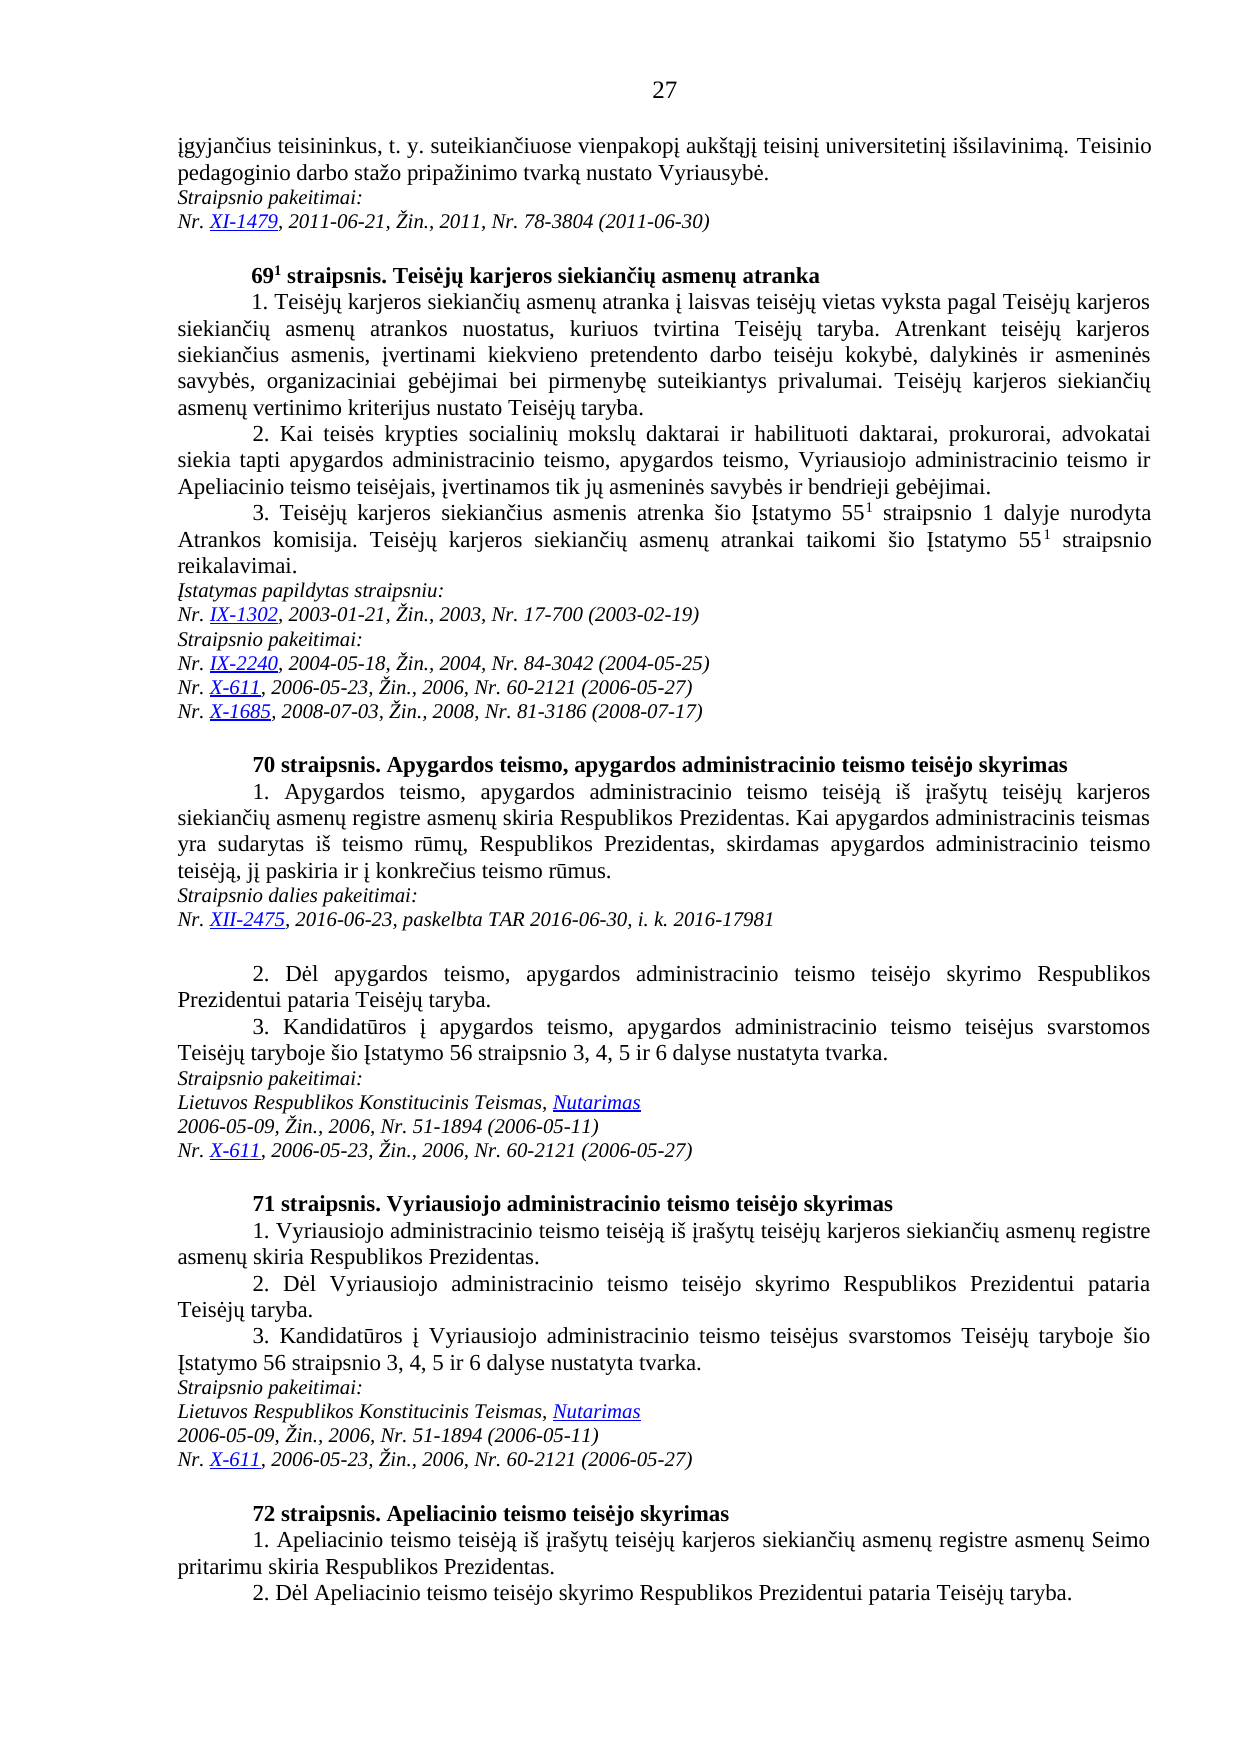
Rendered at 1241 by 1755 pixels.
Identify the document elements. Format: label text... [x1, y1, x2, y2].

text Nr. X-611, 2006-05-23, Žin., 2006, Nr. 60-2121 (2006-05-27) [177, 1138, 1152, 1162]
text Įstatymas papildytas straipsniu: [177, 578, 1152, 602]
text 1. Apygardos teismo, apygardos administracinio teismo teisėją iš įrašytų teisėjų karjeros siekiančių asmenų registre asmenų skiria Respublikos Prezidentas. Kai apygardos administracinis teismas yra sudarytas iš teismo rūmų, Respublikos Prezidentas, skirdamas apygardos administracinio teismo teisėją, jį paskiria ir į konkrečius teismo rūmus. [177, 778, 1152, 883]
text Nr. X-611, 2006-05-23, Žin., 2006, Nr. 60-2121 (2006-05-27) [177, 674, 1152, 699]
text 3. Kandidatūros į Vyriausiojo administracinio teismo teisėjus svarstomos Teisėjų taryboje šio Įstatymo 56 straipsnio 3, 4, 5 ir 6 dalyse nustatyta tvarka. [177, 1322, 1152, 1375]
text Nr. IX-2240, 2004-05-18, Žin., 2004, Nr. 84-3042 (2004-05-25) [177, 651, 1152, 674]
text 72 straipsnis. Apeliacinio teismo teisėjo skyrimas [177, 1500, 1152, 1526]
text 2006-05-09, Žin., 2006, Nr. 51-1894 (2006-05-11) [177, 1423, 1152, 1447]
text 2. Dėl Vyriausiojo administracinio teismo teisėjo skyrimo Respublikos Prezidentui pataria Teisėjų taryba. [177, 1269, 1152, 1322]
text įgyjančius teisininkus, t. y. suteikiančiuose vienpakopį aukštąjį teisinį universitetinį išsilavinimą. Teisinio pedagoginio darbo stažo pripažinimo tvarką nustato Vyriausybė. [177, 132, 1152, 185]
text 1. Teisėjų karjeros siekiančių asmenų atranka į laisvas teisėjų vietas vyksta pagal Teisėjų karjeros siekiančių asmenų atrankos nuostatus, kuriuos tvirtina Teisėjų taryba. Atrenkant teisėjų karjeros siekiančius asmenis, įvertinami kiekvieno pretendento darbo teisėju kokybė, dalykinės ir asmeninės savybės, organizaciniai gebėjimai bei pirmenybę suteikiantys privalumai. Teisėjų karjeros siekiančių asmenų vertinimo kriterijus nustato Teisėjų taryba. [177, 288, 1152, 420]
text Nr. X-611, 2006-05-23, Žin., 2006, Nr. 60-2121 (2006-05-27) [177, 1447, 1152, 1471]
text Straipsnio pakeitimai: [177, 1375, 1152, 1399]
text 691 straipsnis. Teisėjų karjeros siekiančių asmenų atranka [177, 262, 1152, 288]
text Straipsnio pakeitimai: [177, 185, 1152, 209]
text 2006-05-09, Žin., 2006, Nr. 51-1894 (2006-05-11) [177, 1114, 1152, 1138]
text 2. Kai teisės krypties socialinių mokslų daktarai ir habilituoti daktarai, prokurorai, advokatai siekia tapti apygardos administracinio teismo, apygardos teismo, Vyriausiojo administracinio teismo ir Apeliacinio teismo teisėjais, įvertinamos tik jų asmeninės savybės ir bendrieji gebėjimai. [177, 420, 1152, 499]
text Straipsnio pakeitimai: [177, 1066, 1152, 1089]
text 2. Dėl Apeliacinio teismo teisėjo skyrimo Respublikos Prezidentui pataria Teisėjų taryba. [177, 1579, 1152, 1605]
text Nr. IX-1302, 2003-01-21, Žin., 2003, Nr. 17-700 (2003-02-19) [177, 602, 1152, 626]
text 3. Teisėjų karjeros siekiančius asmenis atrenka šio Įstatymo 551 straipsnio 1 dalyje nurodyta Atrankos komisija. Teisėjų karjeros siekiančių asmenų atrankai taikomi šio Įstatymo 551 straipsnio reikalavimai. [177, 499, 1152, 578]
text Straipsnio pakeitimai: [177, 626, 1152, 651]
text Nr. X-1685, 2008-07-03, Žin., 2008, Nr. 81-3186 (2008-07-17) [177, 699, 1152, 723]
text 71 straipsnis. Vyriausiojo administracinio teismo teisėjo skyrimas [177, 1191, 1152, 1217]
text 2. Dėl apygardos teismo, apygardos administracinio teismo teisėjo skyrimo Respublikos Prezidentui pataria Teisėjų taryba. [177, 960, 1152, 1013]
text 1. Apeliacinio teismo teisėją iš įrašytų teisėjų karjeros siekiančių asmenų registre asmenų Seimo pritarimu skiria Respublikos Prezidentas. [177, 1526, 1152, 1579]
text 1. Vyriausiojo administracinio teismo teisėją iš įrašytų teisėjų karjeros siekiančių asmenų registre asmenų skiria Respublikos Prezidentas. [177, 1217, 1152, 1269]
text 70 straipsnis. Apygardos teismo, apygardos administracinio teismo teisėjo skyrimas [252, 751, 1152, 778]
text Lietuvos Respublikos Konstitucinis Teismas, Nutarimas [177, 1089, 1152, 1114]
text Lietuvos Respublikos Konstitucinis Teismas, Nutarimas [177, 1399, 1152, 1423]
text 3. Kandidatūros į apygardos teismo, apygardos administracinio teismo teisėjus svarstomos Teisėjų taryboje šio Įstatymo 56 straipsnio 3, 4, 5 ir 6 dalyse nustatyta tvarka. [177, 1013, 1152, 1066]
text Nr. XII-2475, 2016-06-23, paskelbta TAR 2016-06-30, i. k. 2016-17981 [177, 907, 1152, 931]
text Straipsnio dalies pakeitimai: [177, 883, 1152, 907]
text Nr. XI-1479, 2011-06-21, Žin., 2011, Nr. 78-3804 (2011-06-30) [177, 209, 1152, 233]
